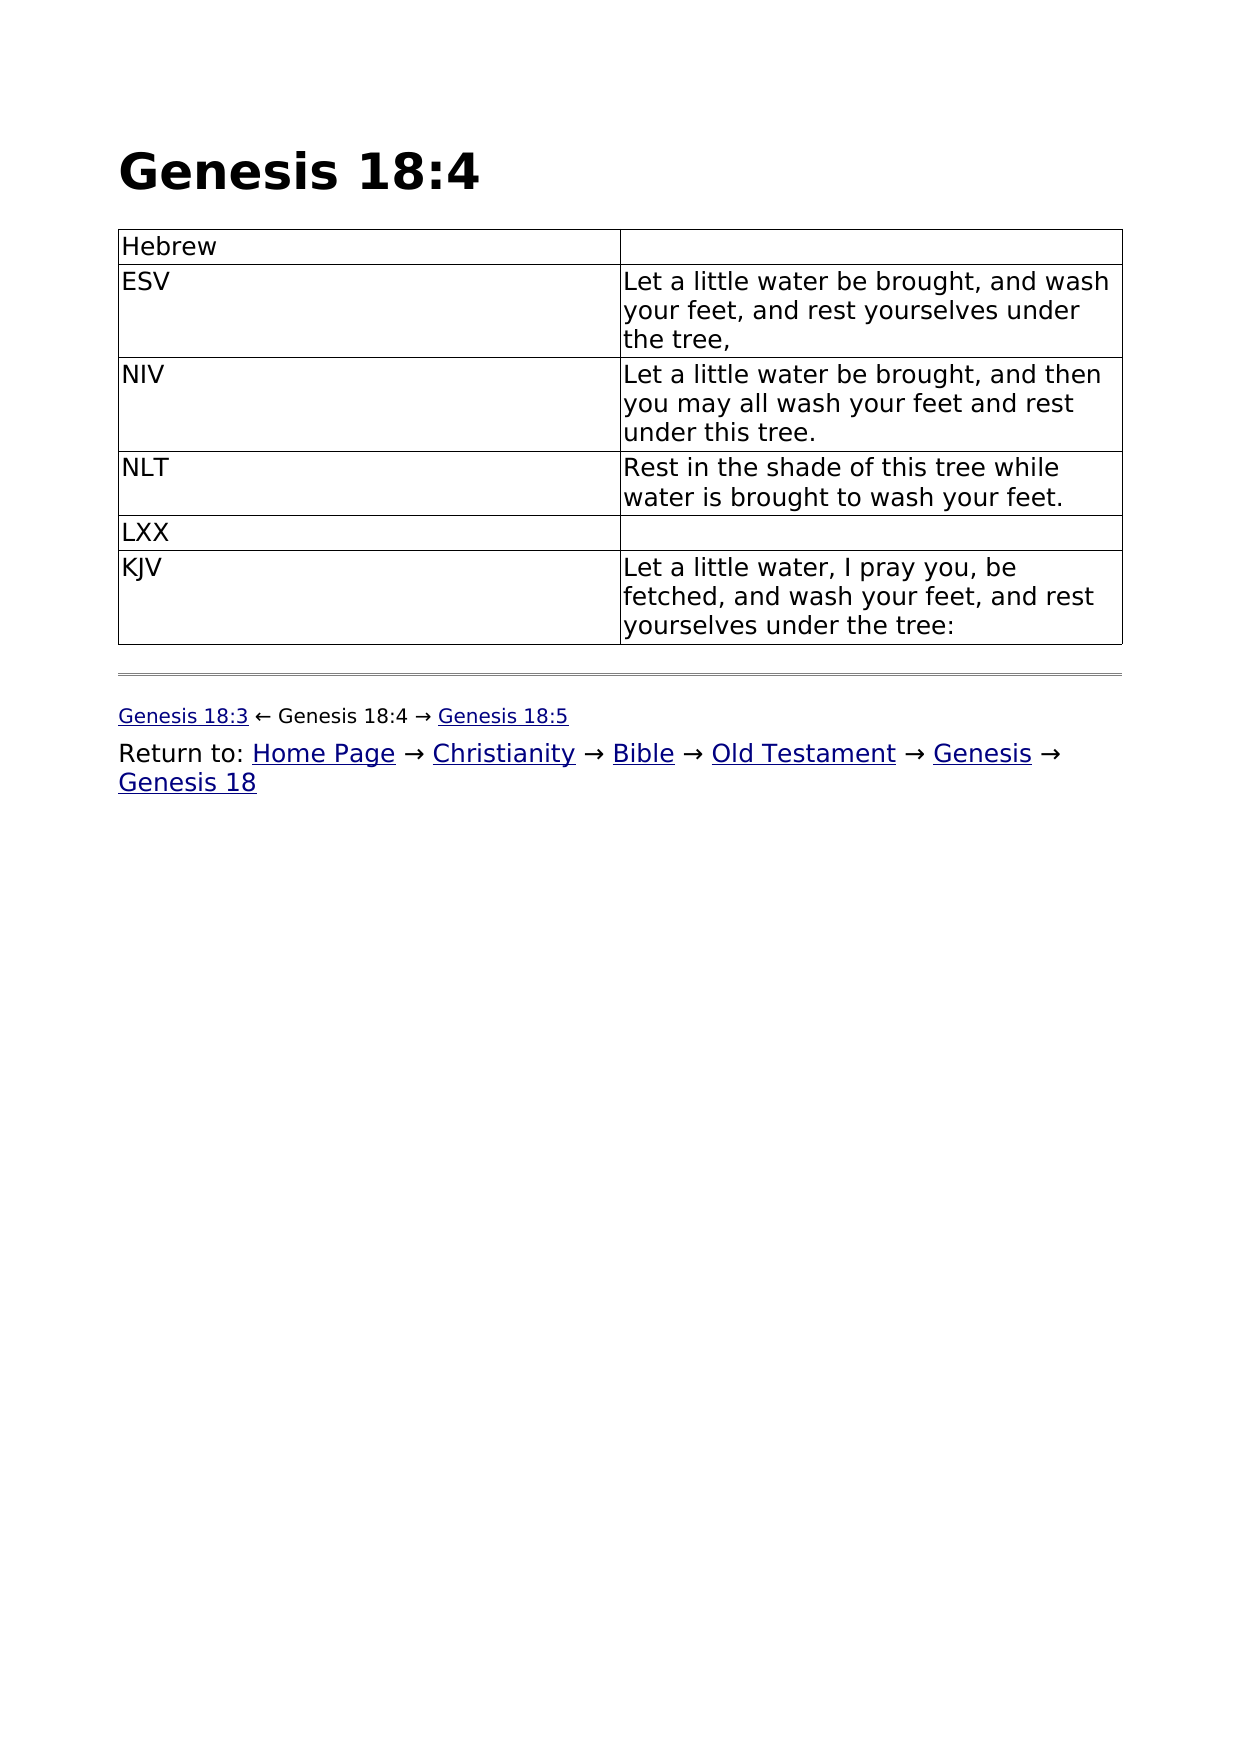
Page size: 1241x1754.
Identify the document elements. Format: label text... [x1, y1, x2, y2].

text Return to: Home Page → Christianity → Bible → Old Testament → Genesis → Genesis 18 [118, 739, 1122, 797]
table_cell Let a little water be brought, and then you may all wash your feet and rest under this tree. [621, 358, 1122, 451]
text Genesis 18:3 ← Genesis 18:4 → Genesis 18:5 [118, 705, 1122, 739]
table_cell NIV [119, 358, 620, 451]
table_cell LXX [119, 516, 620, 550]
table_cell KJV [119, 551, 620, 643]
table_cell Let a little water be brought, and wash your feet, and rest yourselves under the tree, [621, 265, 1122, 357]
table_cell NLT [119, 452, 620, 515]
table_cell ESV [119, 265, 620, 357]
subtitle Genesis 18:4 [118, 143, 1122, 201]
table_cell Rest in the shade of this tree while water is brought to wash your feet. [621, 452, 1122, 515]
table_cell [621, 516, 1122, 550]
table_cell Let a little water, I pray you, be fetched, and wash your feet, and rest yourselves under the tree: [621, 551, 1122, 643]
table_header Hebrew [119, 230, 620, 264]
table_header [621, 230, 1122, 264]
